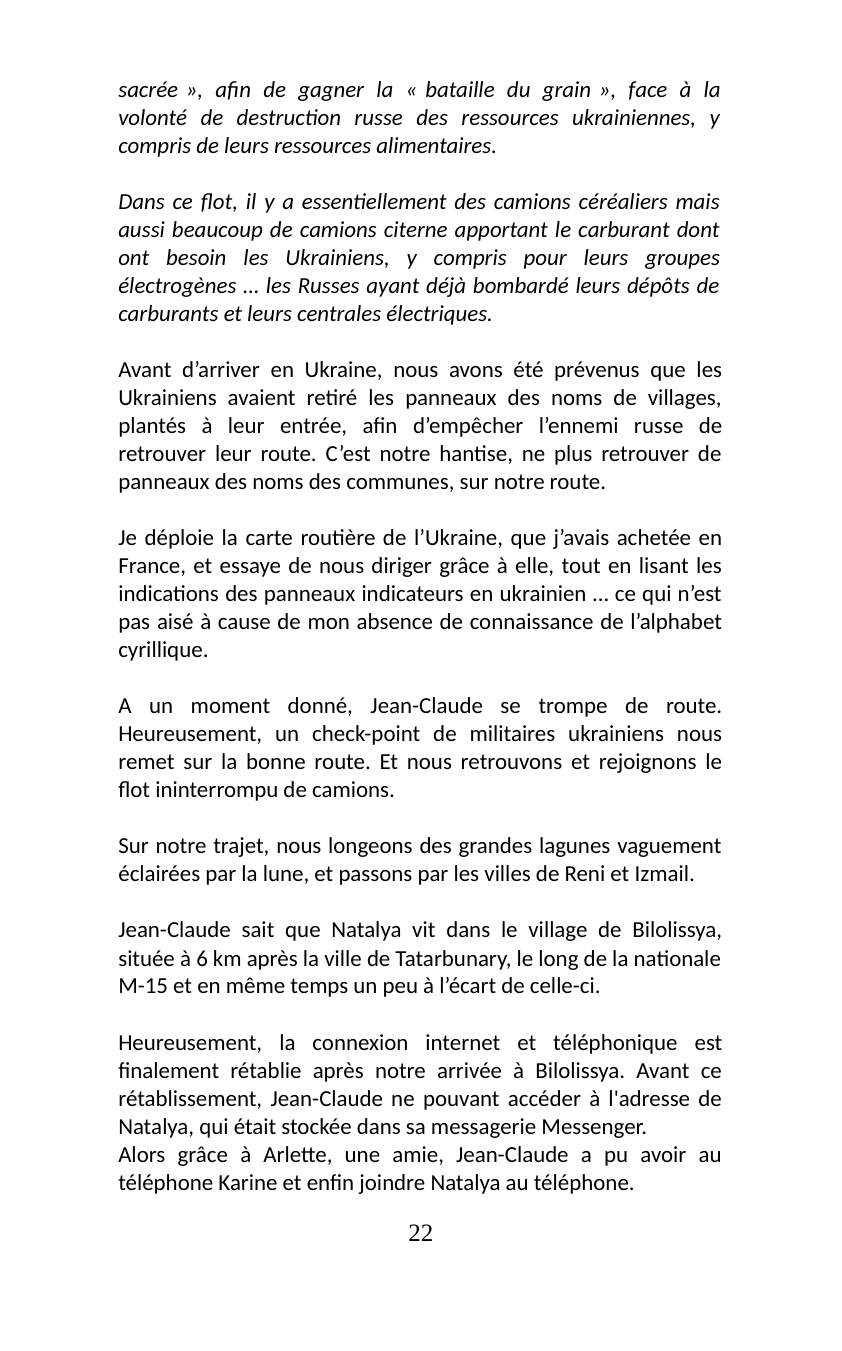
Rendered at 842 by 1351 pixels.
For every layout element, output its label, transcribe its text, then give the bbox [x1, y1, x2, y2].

text Je déploie la carte routière de l’Ukraine, que j’avais achetée en France, et essaye de nous diriger grâce à elle, tout en lisant les indications des panneaux indicateurs en ukrainien … ce qui n’est pas aisé à cause de mon absence de connaissance de l’alphabet cyrillique. [118, 523, 723, 663]
text sacrée », afin de gagner la « bataille du grain », face à la volonté de destruction russe des ressources ukrainiennes, y compris de leurs ressources alimentaires. [118, 75, 723, 159]
text Heureusement, la connexion internet et téléphonique est finalement rétablie après notre arrivée à Bilolissya. Avant ce rétablissement, Jean-Claude ne pouvant accéder à l'adresse de Natalya, qui était stockée dans sa messagerie Messenger. [118, 1028, 723, 1140]
text Avant d’arriver en Ukraine, nous avons été prévenus que les Ukrainiens avaient retiré les panneaux des noms de villages, plantés à leur entrée, afin d’empêcher l’ennemi russe de retrouver leur route. C’est notre hantise, ne plus retrouver de panneaux des noms des communes, sur notre route. [118, 355, 723, 495]
text Alors grâce à Arlette, une amie, Jean-Claude a pu avoir au téléphone Karine et enfin joindre Natalya au téléphone. [118, 1140, 723, 1196]
text A un moment donné, Jean-Claude se trompe de route. Heureusement, un check-point de militaires ukrainiens nous remet sur la bonne route. Et nous retrouvons et rejoignons le flot ininterrompu de camions. [118, 691, 723, 803]
text Jean-Claude sait que Natalya vit dans le village de Bilolissya, située à 6 km après la ville de Tatarbunary, le long de la nationale M-15 et en même temps un peu à l’écart de celle-ci. [118, 916, 723, 1000]
text Sur notre trajet, nous longeons des grandes lagunes vaguement éclairées par la lune, et passons par les villes de Reni et Izmail. [118, 832, 723, 888]
text Dans ce flot, il y a essentiellement des camions céréaliers mais aussi beaucoup de camions citerne apportant le carburant dont ont besoin les Ukrainiens, y compris pour leurs groupes électrogènes … les Russes ayant déjà bombardé leurs dépôts de carburants et leurs centrales électriques. [118, 187, 723, 327]
